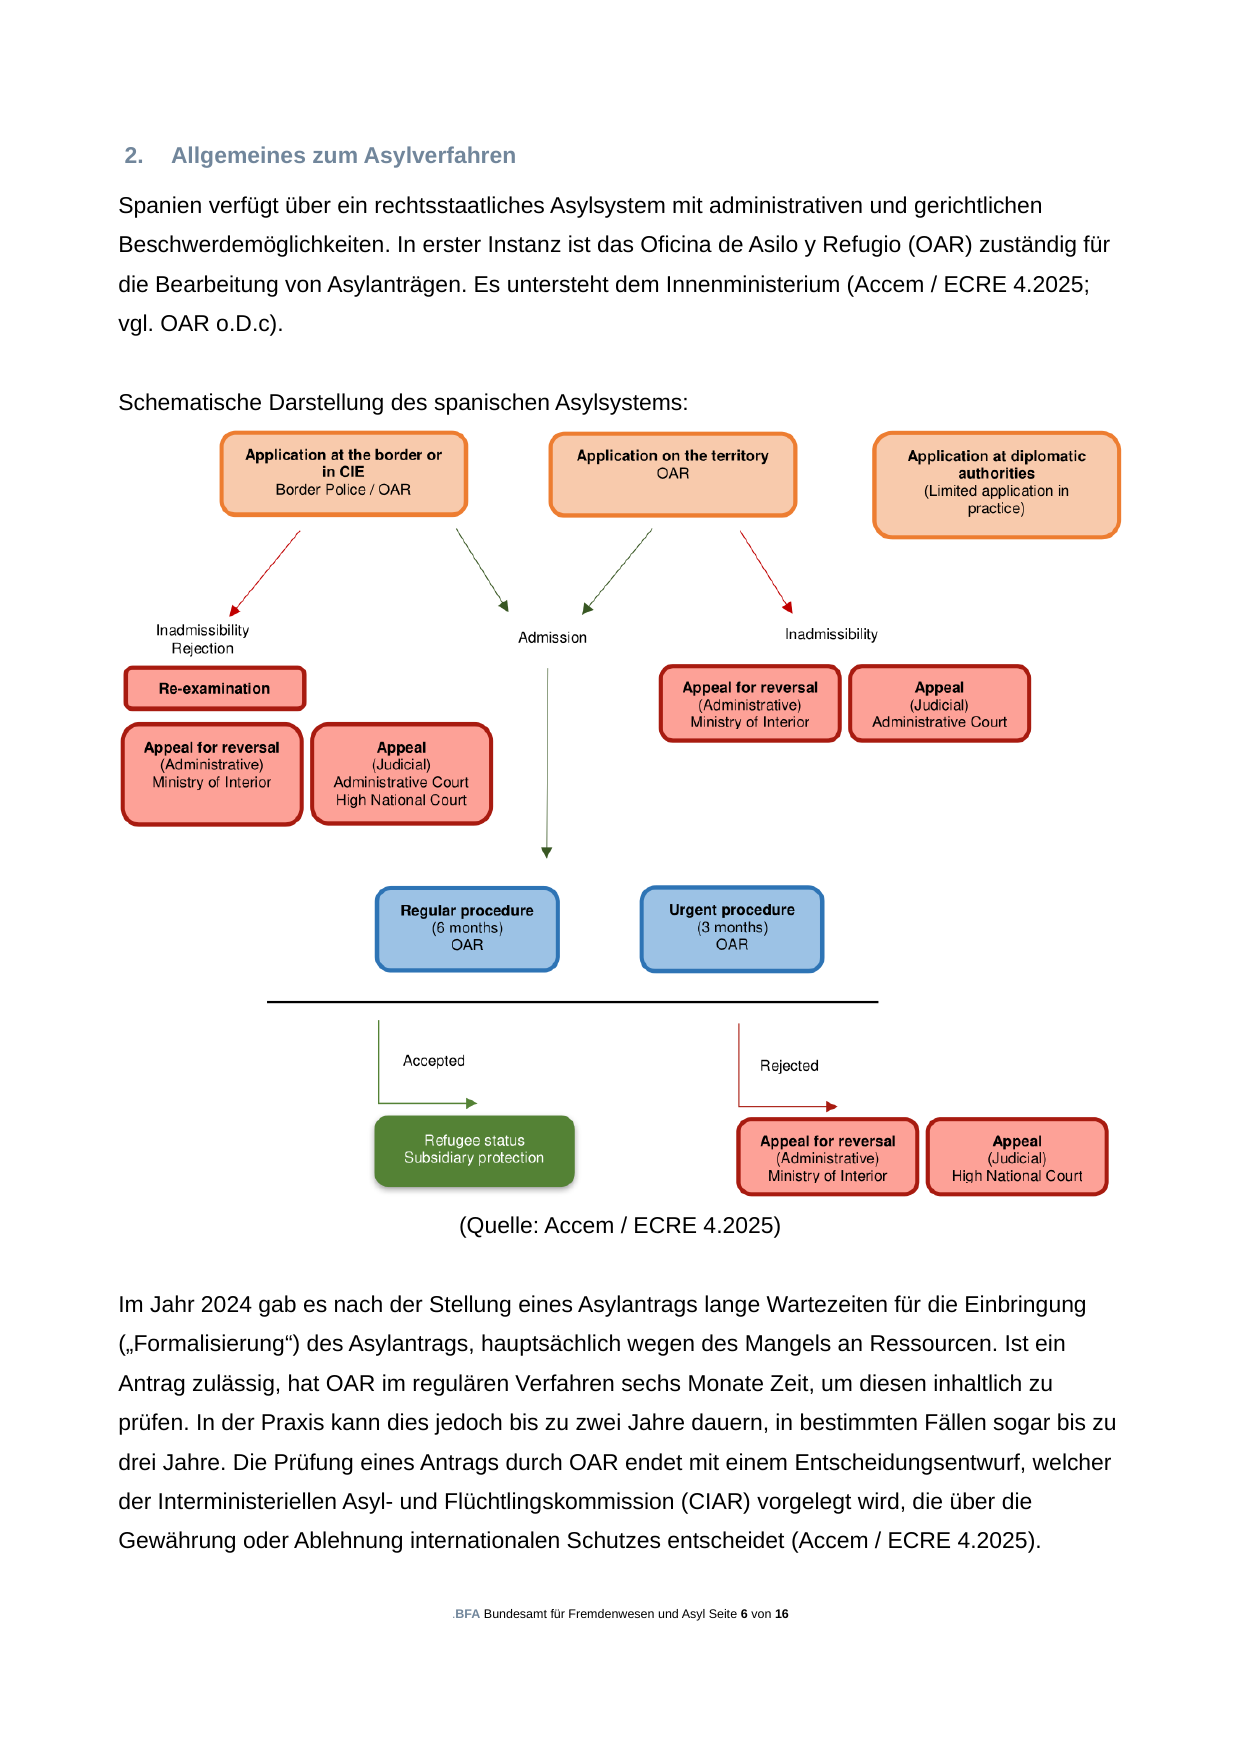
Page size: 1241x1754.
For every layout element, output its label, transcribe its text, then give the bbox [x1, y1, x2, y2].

subtitle Allgemeines zum Asylverfahren [118, 142, 1112, 168]
text Schematische Darstellung des spanischen Asylsystems: [118, 389, 1122, 416]
text (Quelle: Accem / ECRE 4.2025) [118, 1212, 1122, 1238]
picture [118, 428, 1123, 1199]
text Im Jahr 2024 gab es nach der Stellung eines Asylantrags lange Wartezeiten für die Einbringung („Formalisierung“) des Asylantrags, hauptsächlich wegen des Mangels an Ressourcen. Ist ein Antrag zulässig, hat OAR im regulären Verfahren sechs Monate Zeit, um diesen inhaltlich zu prüfen. In der Praxis kann dies jedoch bis zu zwei Jahre dauern, in bestimmten Fällen sogar bis zu drei Jahre. Die Prüfung eines Antrags durch OAR endet mit einem Entscheidungsentwurf, welcher der Interministeriellen Asyl- und Flüchtlingskommission (CIAR) vorgelegt wird, die über die Gewährung oder Ablehnung internationalen Schutzes entscheidet (Accem / ECRE 4.2025). [118, 1291, 1122, 1554]
text Spanien verfügt über ein rechtsstaatliches Asylsystem mit administrativen und gerichtlichen Beschwerdemöglichkeiten. In erster Instanz ist das Oficina de Asilo y Refugio (OAR) zuständig für die Bearbeitung von Asylanträgen. Es untersteht dem Innenministerium (Accem / ECRE 4.2025; vgl. OAR o.D.c). [118, 192, 1122, 337]
